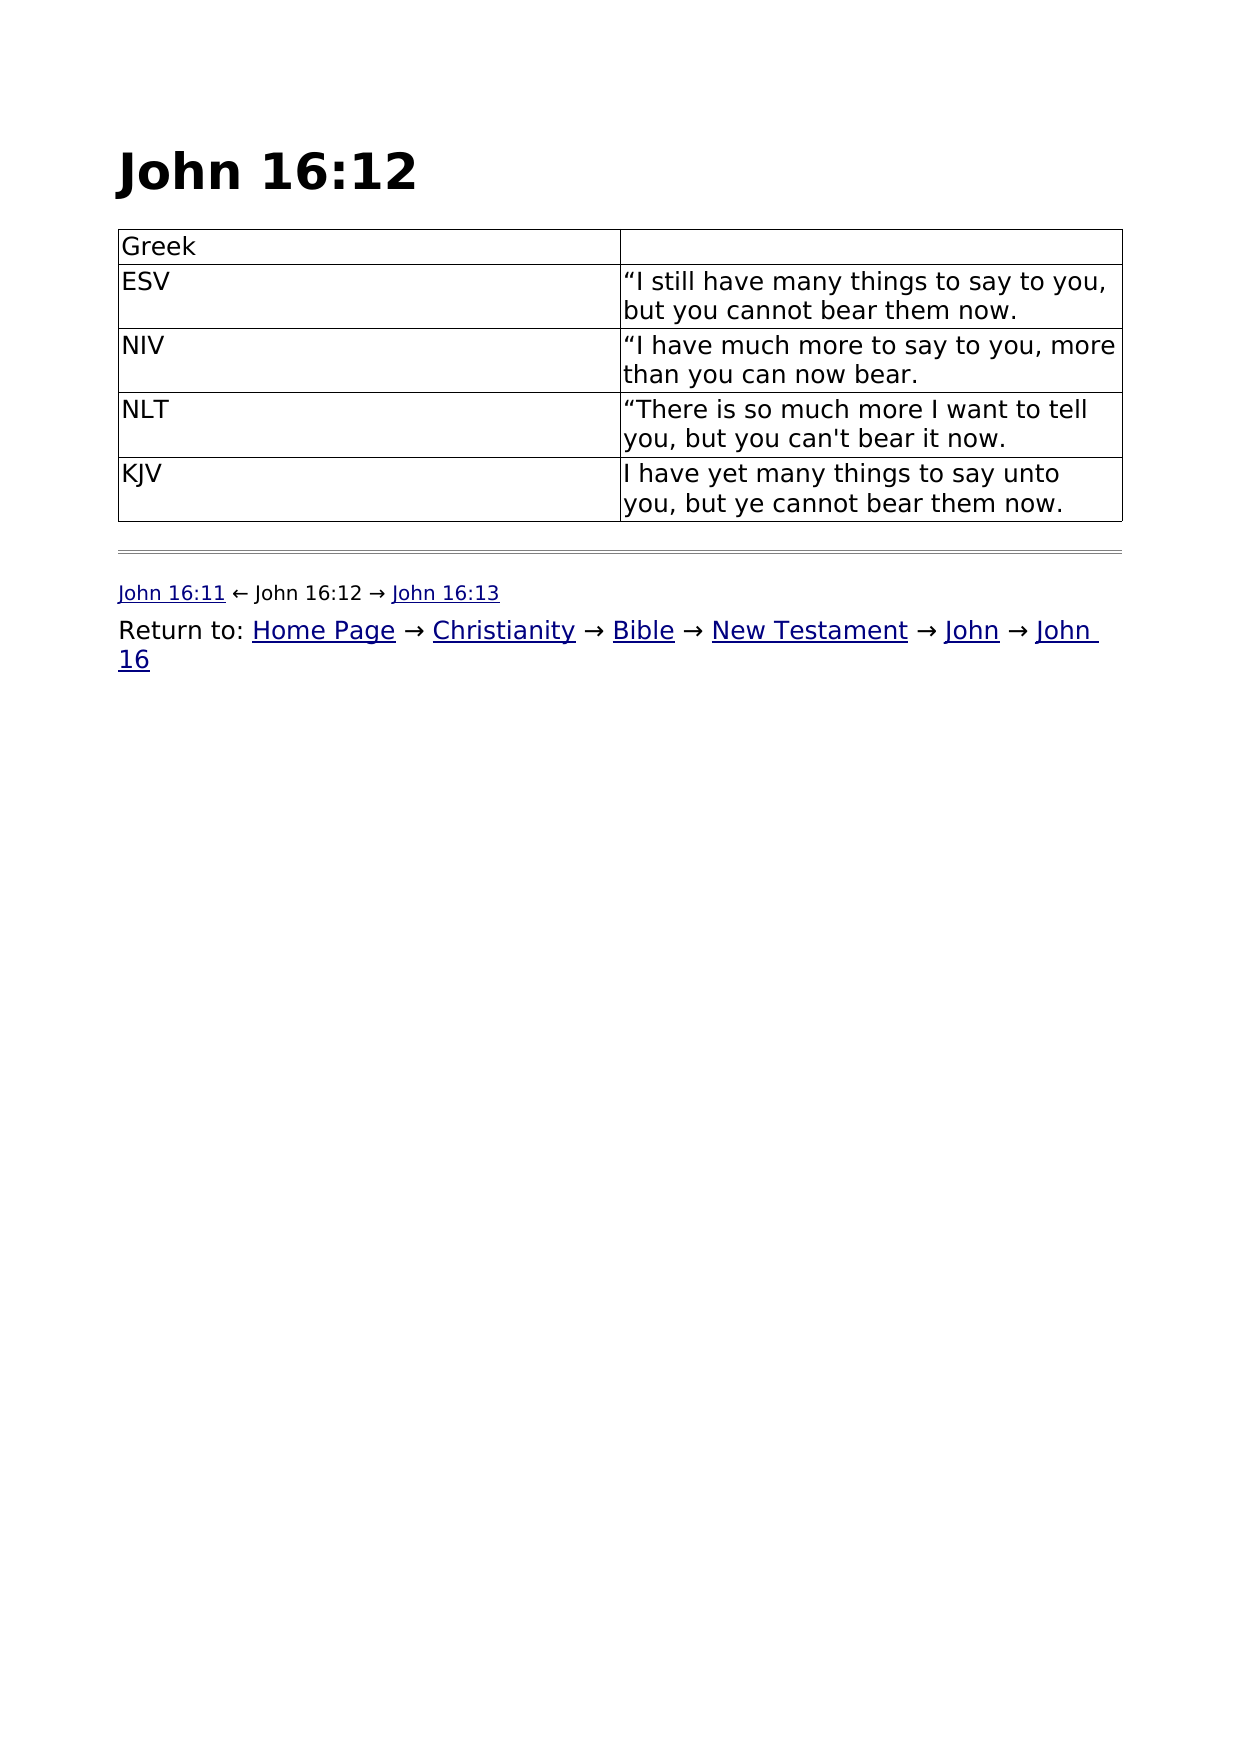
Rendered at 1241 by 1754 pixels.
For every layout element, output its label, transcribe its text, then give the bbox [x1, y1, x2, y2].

text Return to: Home Page → Christianity → Bible → New Testament → John → John 16 [118, 616, 1122, 674]
table_cell ESV [119, 265, 620, 328]
table_header Greek [119, 230, 620, 264]
table_cell NIV [119, 329, 620, 392]
table_cell “There is so much more I want to tell you, but you can't bear it now. [621, 393, 1122, 457]
table_cell “I have much more to say to you, more than you can now bear. [621, 329, 1122, 392]
table_header [621, 230, 1122, 264]
table_cell I have yet many things to say unto you, but ye cannot bear them now. [621, 458, 1122, 521]
table_cell “I still have many things to say to you, but you cannot bear them now. [621, 265, 1122, 328]
table_cell KJV [119, 458, 620, 521]
text John 16:11 ← John 16:12 → John 16:13 [118, 582, 1122, 616]
table_cell NLT [119, 393, 620, 457]
subtitle John 16:12 [118, 143, 1122, 201]
